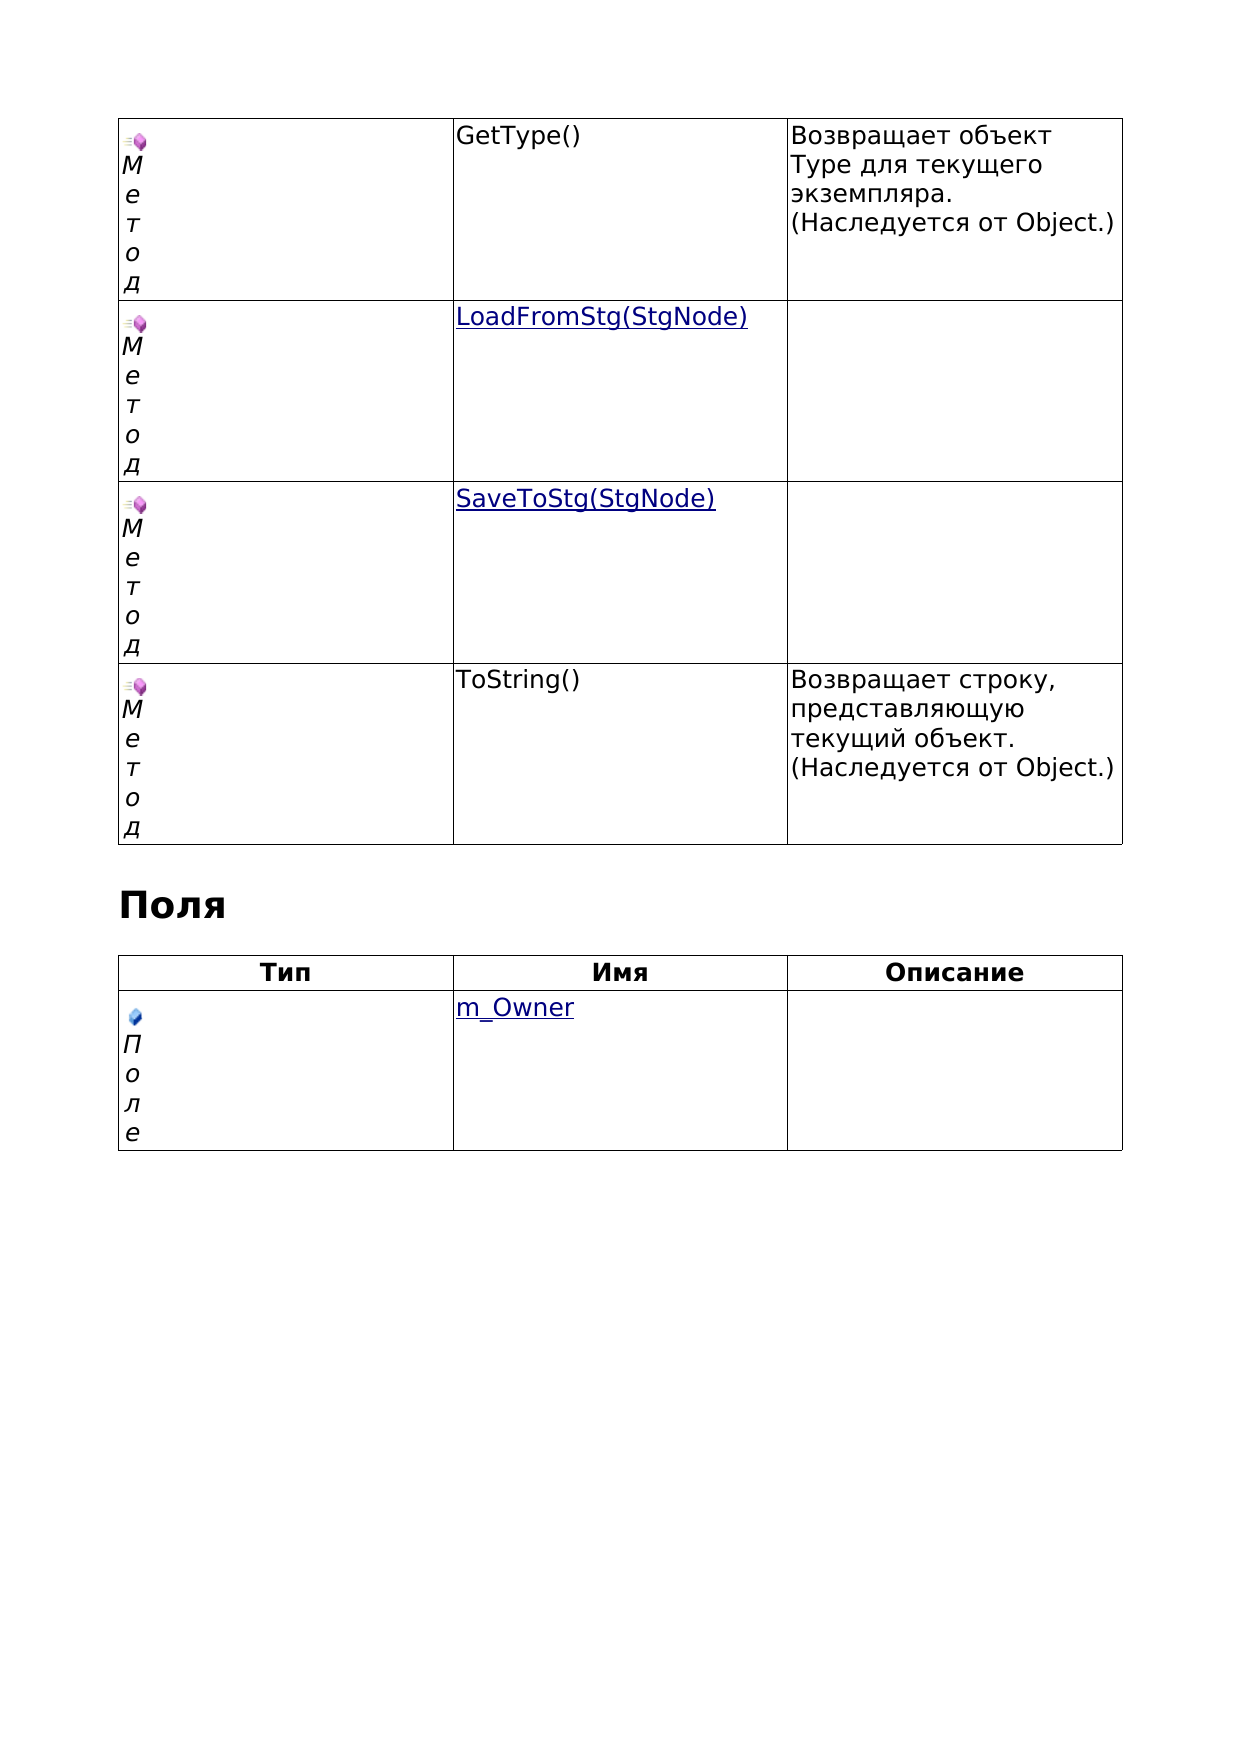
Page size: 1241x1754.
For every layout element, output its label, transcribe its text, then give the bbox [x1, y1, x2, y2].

table_cell [119, 119, 453, 299]
table_cell [119, 482, 453, 662]
table_cell [119, 991, 453, 1150]
table_cell [788, 991, 1122, 1150]
picture [121, 133, 147, 151]
table_cell [788, 482, 1122, 662]
picture [121, 678, 147, 696]
table_header Описание [788, 956, 1122, 990]
table_cell ToString() [454, 664, 787, 844]
table_cell SaveToStg(StgNode) [454, 482, 787, 662]
table_cell [788, 301, 1122, 481]
table_cell [119, 301, 453, 481]
table_cell m_Owner [454, 991, 787, 1150]
table_header Тип [119, 956, 453, 990]
table_cell Возвращает строку, представляющую текущий объект. (Наследуется от Object.) [788, 664, 1122, 844]
subtitle Поля [118, 884, 1122, 927]
picture [121, 496, 147, 514]
picture [121, 1005, 147, 1031]
table_cell LoadFromStg(StgNode) [454, 301, 787, 481]
table_header Имя [454, 956, 787, 990]
table_cell GetType() [454, 119, 787, 299]
picture [121, 315, 147, 333]
table_cell Возвращает объект Type для текущего экземпляра. (Наследуется от Object.) [788, 119, 1122, 299]
table_cell [119, 664, 453, 844]
